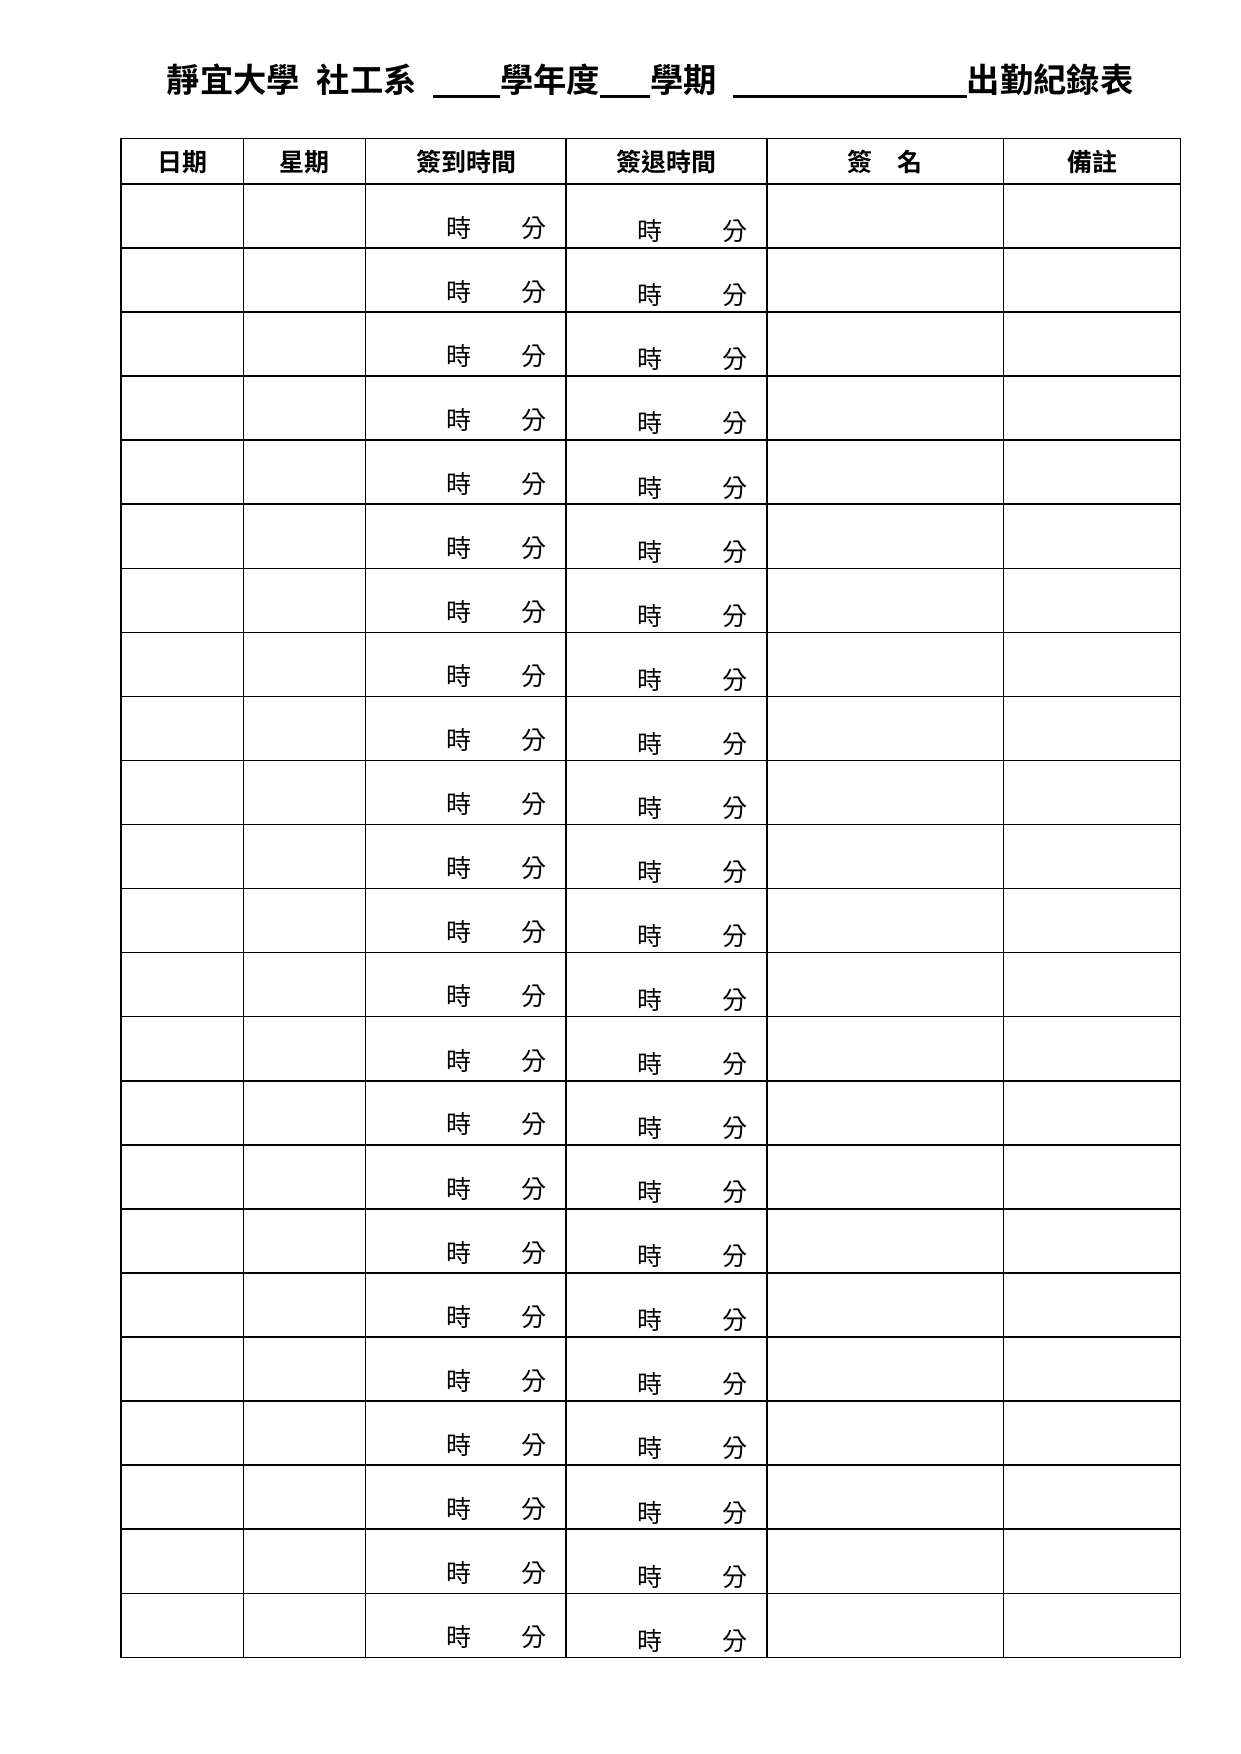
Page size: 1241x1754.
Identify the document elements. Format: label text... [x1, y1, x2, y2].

table_cell [122, 697, 243, 759]
table_cell 時 分 [567, 1402, 766, 1464]
table_cell 時 分 [366, 953, 565, 1016]
table_cell [768, 1530, 1003, 1592]
table_cell [768, 889, 1003, 952]
table_cell [768, 825, 1003, 888]
table_cell [768, 1146, 1003, 1208]
table_cell 時 分 [366, 569, 565, 631]
table_cell [122, 761, 243, 824]
table_cell 時 分 [567, 1082, 766, 1144]
table_cell [122, 633, 243, 696]
table_cell [768, 505, 1003, 567]
table_cell [1004, 697, 1180, 759]
table_cell [768, 1082, 1003, 1144]
table_cell 時 分 [366, 1082, 565, 1144]
table_cell [122, 825, 243, 888]
table_cell [768, 249, 1003, 311]
table_cell 時 分 [567, 1466, 766, 1528]
table_cell 時 分 [366, 249, 565, 311]
table_cell 時 分 [567, 1338, 766, 1400]
table_cell [768, 1274, 1003, 1336]
table_cell 時 分 [366, 889, 565, 952]
table_cell 時 分 [366, 505, 565, 567]
table_cell [1004, 1594, 1180, 1656]
table_cell [122, 1338, 243, 1400]
table_cell [122, 1530, 243, 1592]
table_cell [768, 569, 1003, 631]
table_cell [244, 441, 365, 503]
table_cell [244, 633, 365, 696]
table_cell [1004, 1466, 1180, 1528]
table_cell [122, 1210, 243, 1272]
table_cell 時 分 [567, 505, 766, 567]
table_cell [1004, 377, 1180, 439]
table_header 簽 名 [768, 139, 1003, 183]
table_cell [122, 1402, 243, 1464]
table_cell [1004, 761, 1180, 824]
table_cell 時 分 [366, 1530, 565, 1592]
table_cell 時 分 [567, 633, 766, 696]
table_cell [1004, 1530, 1180, 1592]
table_cell [244, 185, 365, 247]
table_cell 時 分 [567, 569, 766, 631]
table_cell 時 分 [567, 953, 766, 1016]
table_cell [1004, 825, 1180, 888]
table_cell [244, 1530, 365, 1592]
table_cell 時 分 [366, 1338, 565, 1400]
table_cell 時 分 [567, 249, 766, 311]
table_cell 時 分 [567, 761, 766, 824]
table_cell [244, 1402, 365, 1464]
table_cell [768, 377, 1003, 439]
table_cell [768, 953, 1003, 1016]
table_cell 時 分 [366, 377, 565, 439]
table_cell [244, 505, 365, 567]
table_cell 時 分 [366, 1594, 565, 1656]
table_cell 時 分 [567, 1530, 766, 1592]
table_cell 時 分 [366, 313, 565, 375]
table_cell [1004, 249, 1180, 311]
table_header 日期 [122, 139, 243, 183]
table_cell [244, 1017, 365, 1080]
table_cell [1004, 889, 1180, 952]
table_cell 時 分 [366, 1466, 565, 1528]
table_header 星期 [244, 139, 365, 183]
table_cell [244, 1146, 365, 1208]
table_cell [122, 249, 243, 311]
table_cell [244, 953, 365, 1016]
table_cell 時 分 [567, 185, 766, 247]
table_cell [244, 313, 365, 375]
table_cell [244, 1082, 365, 1144]
table_cell [122, 377, 243, 439]
table_cell [768, 1402, 1003, 1464]
table_cell [244, 889, 365, 952]
table_cell [244, 1594, 365, 1656]
table_cell [1004, 633, 1180, 696]
table_cell [768, 697, 1003, 759]
table_cell [244, 761, 365, 824]
table_cell [244, 569, 365, 631]
table_cell [1004, 1082, 1180, 1144]
table_cell [1004, 505, 1180, 567]
table_cell 時 分 [366, 633, 565, 696]
table_cell [768, 1017, 1003, 1080]
table_cell [1004, 441, 1180, 503]
table_cell [122, 505, 243, 567]
table_cell [768, 313, 1003, 375]
table_cell [768, 1210, 1003, 1272]
table_cell [244, 249, 365, 311]
table_cell [122, 1274, 243, 1336]
table_cell 時 分 [366, 1146, 565, 1208]
table_cell [768, 185, 1003, 247]
table_cell 時 分 [366, 1402, 565, 1464]
table_cell [244, 825, 365, 888]
table_cell [768, 1594, 1003, 1656]
table_cell [1004, 569, 1180, 631]
table_cell 時 分 [567, 441, 766, 503]
table_cell 時 分 [366, 185, 565, 247]
table_cell [122, 1466, 243, 1528]
table_cell 時 分 [567, 1210, 766, 1272]
table_cell [1004, 185, 1180, 247]
table_cell [768, 633, 1003, 696]
table_cell 時 分 [567, 825, 766, 888]
table_header 簽到時間 [366, 139, 565, 183]
table_cell [244, 377, 365, 439]
table_cell 時 分 [567, 1146, 766, 1208]
table_cell [244, 1210, 365, 1272]
table_cell [244, 1338, 365, 1400]
table_cell [1004, 313, 1180, 375]
table_cell [122, 1082, 243, 1144]
table_cell [1004, 1017, 1180, 1080]
table_cell 時 分 [366, 1210, 565, 1272]
table_cell [122, 569, 243, 631]
table_cell [1004, 1210, 1180, 1272]
table_cell [768, 1466, 1003, 1528]
table_cell [122, 953, 243, 1016]
text 靜宜大學 社工系 學年度 學期 出勤紀錄表 [118, 64, 1181, 100]
table_cell [1004, 1146, 1180, 1208]
table_cell [244, 1466, 365, 1528]
table_cell [1004, 1338, 1180, 1400]
table_cell [1004, 953, 1180, 1016]
table_header 備註 [1004, 139, 1180, 183]
table_cell 時 分 [366, 1017, 565, 1080]
table_cell [768, 441, 1003, 503]
table_cell 時 分 [366, 825, 565, 888]
table_cell 時 分 [567, 889, 766, 952]
table_cell [122, 1017, 243, 1080]
table_cell 時 分 [366, 1274, 565, 1336]
table_cell 時 分 [567, 1274, 766, 1336]
table_cell [122, 185, 243, 247]
table_cell [244, 1274, 365, 1336]
table_cell [1004, 1274, 1180, 1336]
table_cell 時 分 [567, 1594, 766, 1656]
table_cell [1004, 1402, 1180, 1464]
table_cell 時 分 [567, 377, 766, 439]
table_header 簽退時間 [567, 139, 766, 183]
table_cell [768, 1338, 1003, 1400]
table_cell 時 分 [567, 1017, 766, 1080]
table_cell [768, 761, 1003, 824]
table_cell [122, 1146, 243, 1208]
table_cell 時 分 [366, 761, 565, 824]
table_cell [122, 441, 243, 503]
table_cell [244, 697, 365, 759]
table_cell [122, 889, 243, 952]
table_cell [122, 1594, 243, 1656]
table_cell 時 分 [366, 697, 565, 759]
table_cell 時 分 [366, 441, 565, 503]
table_cell [122, 313, 243, 375]
table_cell 時 分 [567, 313, 766, 375]
table_cell 時 分 [567, 697, 766, 759]
